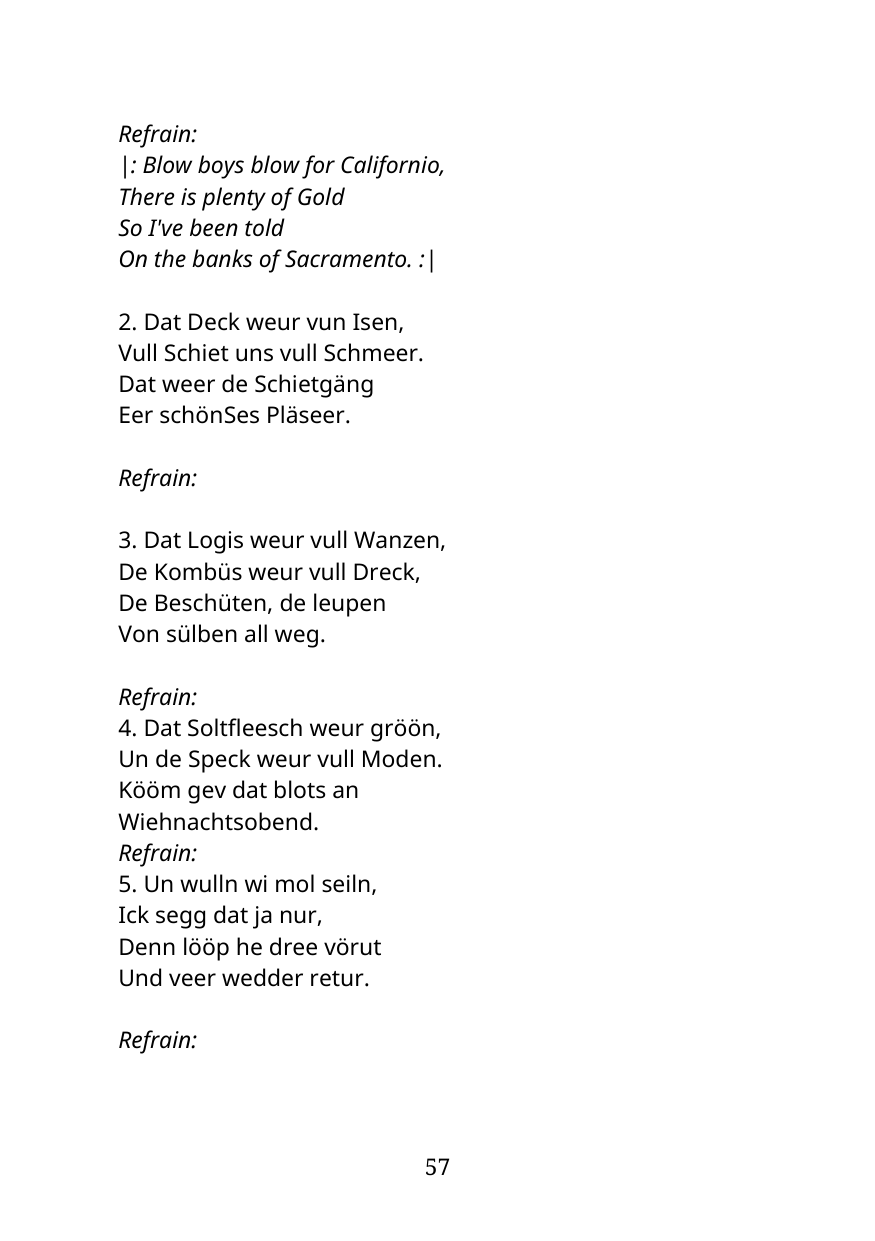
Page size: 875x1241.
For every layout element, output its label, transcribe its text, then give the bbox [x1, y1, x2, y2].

text Refrain: [118, 1024, 756, 1056]
text 4. Dat Soltfleesch weur gröön, Un de Speck weur vull Moden. Kööm gev dat blots an Wiehnachtsobend. [118, 712, 756, 837]
text Refrain: [118, 837, 756, 868]
text Refrain: [118, 462, 756, 493]
text 3. Dat Logis weur vull Wanzen, De Kombüs weur vull Dreck, De Beschüten, de leupen Von sülben all weg. [118, 524, 756, 649]
text Refrain: [118, 681, 756, 712]
text 2. Dat Deck weur vun Isen, Vull Schiet uns vull Schmeer. Dat weer de Schietgäng Eer schönSes Pläseer. [118, 306, 756, 431]
text 5. Un wulln wi mol seiln, Ick segg dat ja nur, Denn lööp he dree vörut Und veer wedder retur. [118, 868, 756, 993]
text Refrain: |: Blow boys blow for Californio, There is plenty of Gold So I've been told On the banks of Sacramento. :| [118, 118, 756, 274]
